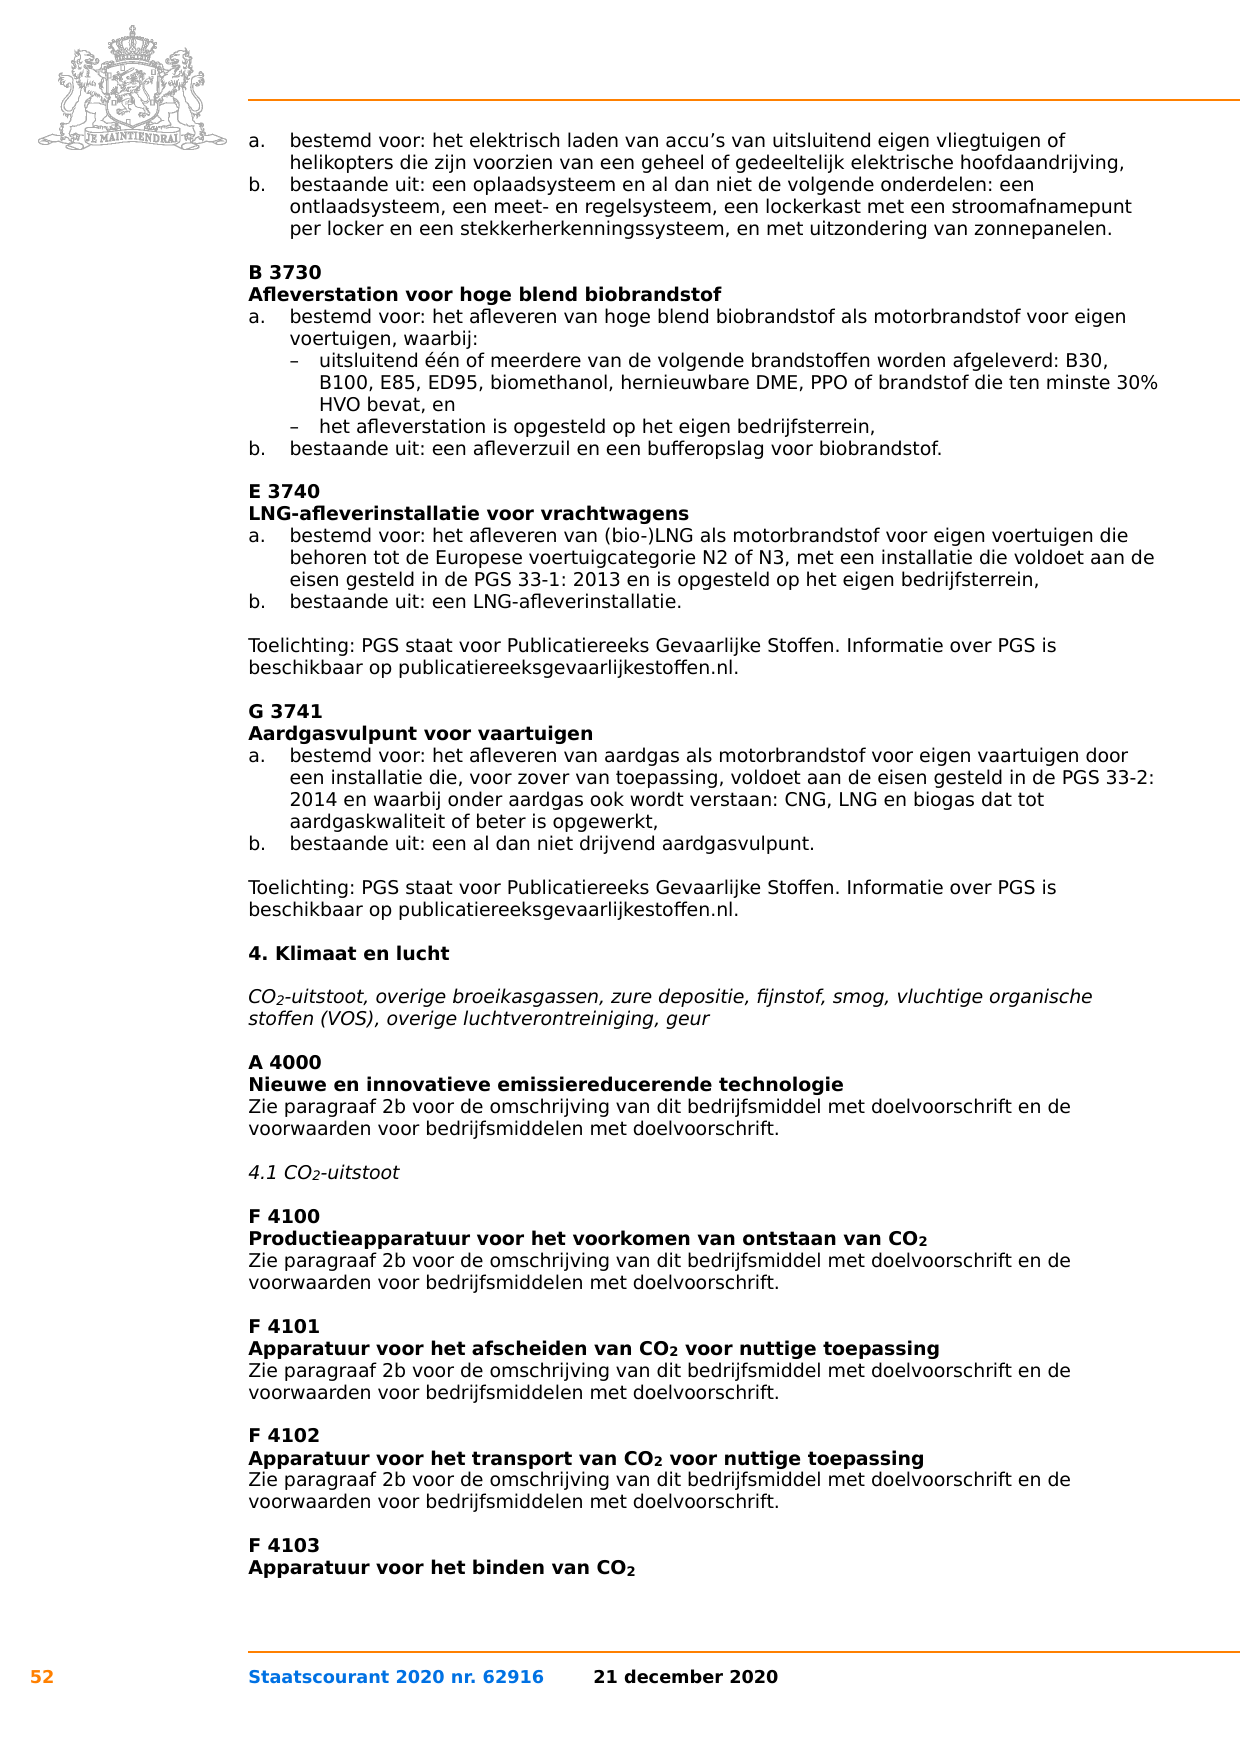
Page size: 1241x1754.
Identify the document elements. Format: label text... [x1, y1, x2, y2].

text a. bestemd voor: het afleveren van aardgas als motorbrandstof voor eigen vaartuigen door een installatie die, voor zover van toepassing, voldoet aan de eisen gesteld in de PGS 33-2: 2014 en waarbij onder aardgas ook wordt verstaan: CNG, LNG en biogas dat tot aardgaskwaliteit of beter is opgewerkt, [248, 745, 1163, 833]
text B 3730 [248, 262, 1163, 284]
text b. bestaande uit: een afleverzuil en een bufferopslag voor biobrandstof. [248, 437, 1163, 459]
text Zie paragraaf 2b voor de omschrijving van dit bedrijfsmiddel met doelvoorschrift en de voorwaarden voor bedrijfsmiddelen met doelvoorschrift. [248, 1359, 1163, 1403]
text Apparatuur voor het afscheiden van CO2 voor nuttige toepassing [248, 1338, 1163, 1359]
text a. bestemd voor: het afleveren van (bio-)LNG als motorbrandstof voor eigen voertuigen die behoren tot de Europese voertuigcategorie N2 of N3, met een installatie die voldoet aan de eisen gesteld in de PGS 33-1: 2013 en is opgesteld op het eigen bedrijfsterrein, [248, 525, 1163, 591]
text Apparatuur voor het transport van CO2 voor nuttige toepassing [248, 1447, 1163, 1469]
picture [38, 25, 227, 150]
text Aardgasvulpunt voor vaartuigen [248, 723, 1163, 745]
text Toelichting: PGS staat voor Publicatiereeks Gevaarlijke Stoffen. Informatie over PGS is beschikbaar op publicatiereeksgevaarlijkestoffen.nl. [248, 877, 1163, 921]
text a. bestemd voor: het elektrisch laden van accu’s van uitsluitend eigen vliegtuigen of helikopters die zijn voorzien van een geheel of gedeeltelijk elektrische hoofdaandrijving, [248, 130, 1163, 174]
text Zie paragraaf 2b voor de omschrijving van dit bedrijfsmiddel met doelvoorschrift en de voorwaarden voor bedrijfsmiddelen met doelvoorschrift. [248, 1096, 1163, 1140]
text a. bestemd voor: het afleveren van hoge blend biobrandstof als motorbrandstof voor eigen voertuigen, waarbij: [248, 306, 1163, 349]
text LNG-afleverinstallatie voor vrachtwagens [248, 503, 1163, 525]
text F 4102 [248, 1425, 1163, 1447]
subtitle 4. Klimaat en lucht [248, 942, 1163, 964]
text E 3740 [248, 481, 1163, 503]
text – uitsluitend één of meerdere van de volgende brandstoffen worden afgeleverd: B30, B100, E85, ED95, biomethanol, hernieuwbare DME, PPO of brandstof die ten minste 30% HVO bevat, en [289, 349, 1163, 416]
text Apparatuur voor het binden van CO2 [248, 1557, 1163, 1579]
text G 3741 [248, 701, 1163, 723]
text F 4103 [248, 1535, 1163, 1557]
text A 4000 [248, 1052, 1163, 1074]
text F 4101 [248, 1316, 1163, 1338]
text CO2-uitstoot, overige broeikasgassen, zure depositie, fijnstof, smog, vluchtige organische stoffen (VOS), overige luchtverontreiniging, geur [248, 986, 1163, 1030]
text Toelichting: PGS staat voor Publicatiereeks Gevaarlijke Stoffen. Informatie over PGS is beschikbaar op publicatiereeksgevaarlijkestoffen.nl. [248, 635, 1163, 679]
subtitle 4.1 CO2-uitstoot [248, 1162, 1163, 1184]
text – het afleverstation is opgesteld op het eigen bedrijfsterrein, [289, 416, 1163, 437]
text b. bestaande uit: een al dan niet drijvend aardgasvulpunt. [248, 833, 1163, 855]
text Productieapparatuur voor het voorkomen van ontstaan van CO2 [248, 1228, 1163, 1250]
text b. bestaande uit: een LNG-afleverinstallatie. [248, 591, 1163, 613]
text F 4100 [248, 1206, 1163, 1228]
text Zie paragraaf 2b voor de omschrijving van dit bedrijfsmiddel met doelvoorschrift en de voorwaarden voor bedrijfsmiddelen met doelvoorschrift. [248, 1250, 1163, 1294]
text Nieuwe en innovatieve emissiereducerende technologie [248, 1074, 1163, 1096]
text Zie paragraaf 2b voor de omschrijving van dit bedrijfsmiddel met doelvoorschrift en de voorwaarden voor bedrijfsmiddelen met doelvoorschrift. [248, 1469, 1163, 1513]
text Afleverstation voor hoge blend biobrandstof [248, 284, 1163, 306]
text b. bestaande uit: een oplaadsysteem en al dan niet de volgende onderdelen: een ontlaadsysteem, een meet- en regelsysteem, een lockerkast met een stroomafnamepunt per locker en een stekkerherkenningssysteem, en met uitzondering van zonnepanelen. [248, 174, 1163, 240]
